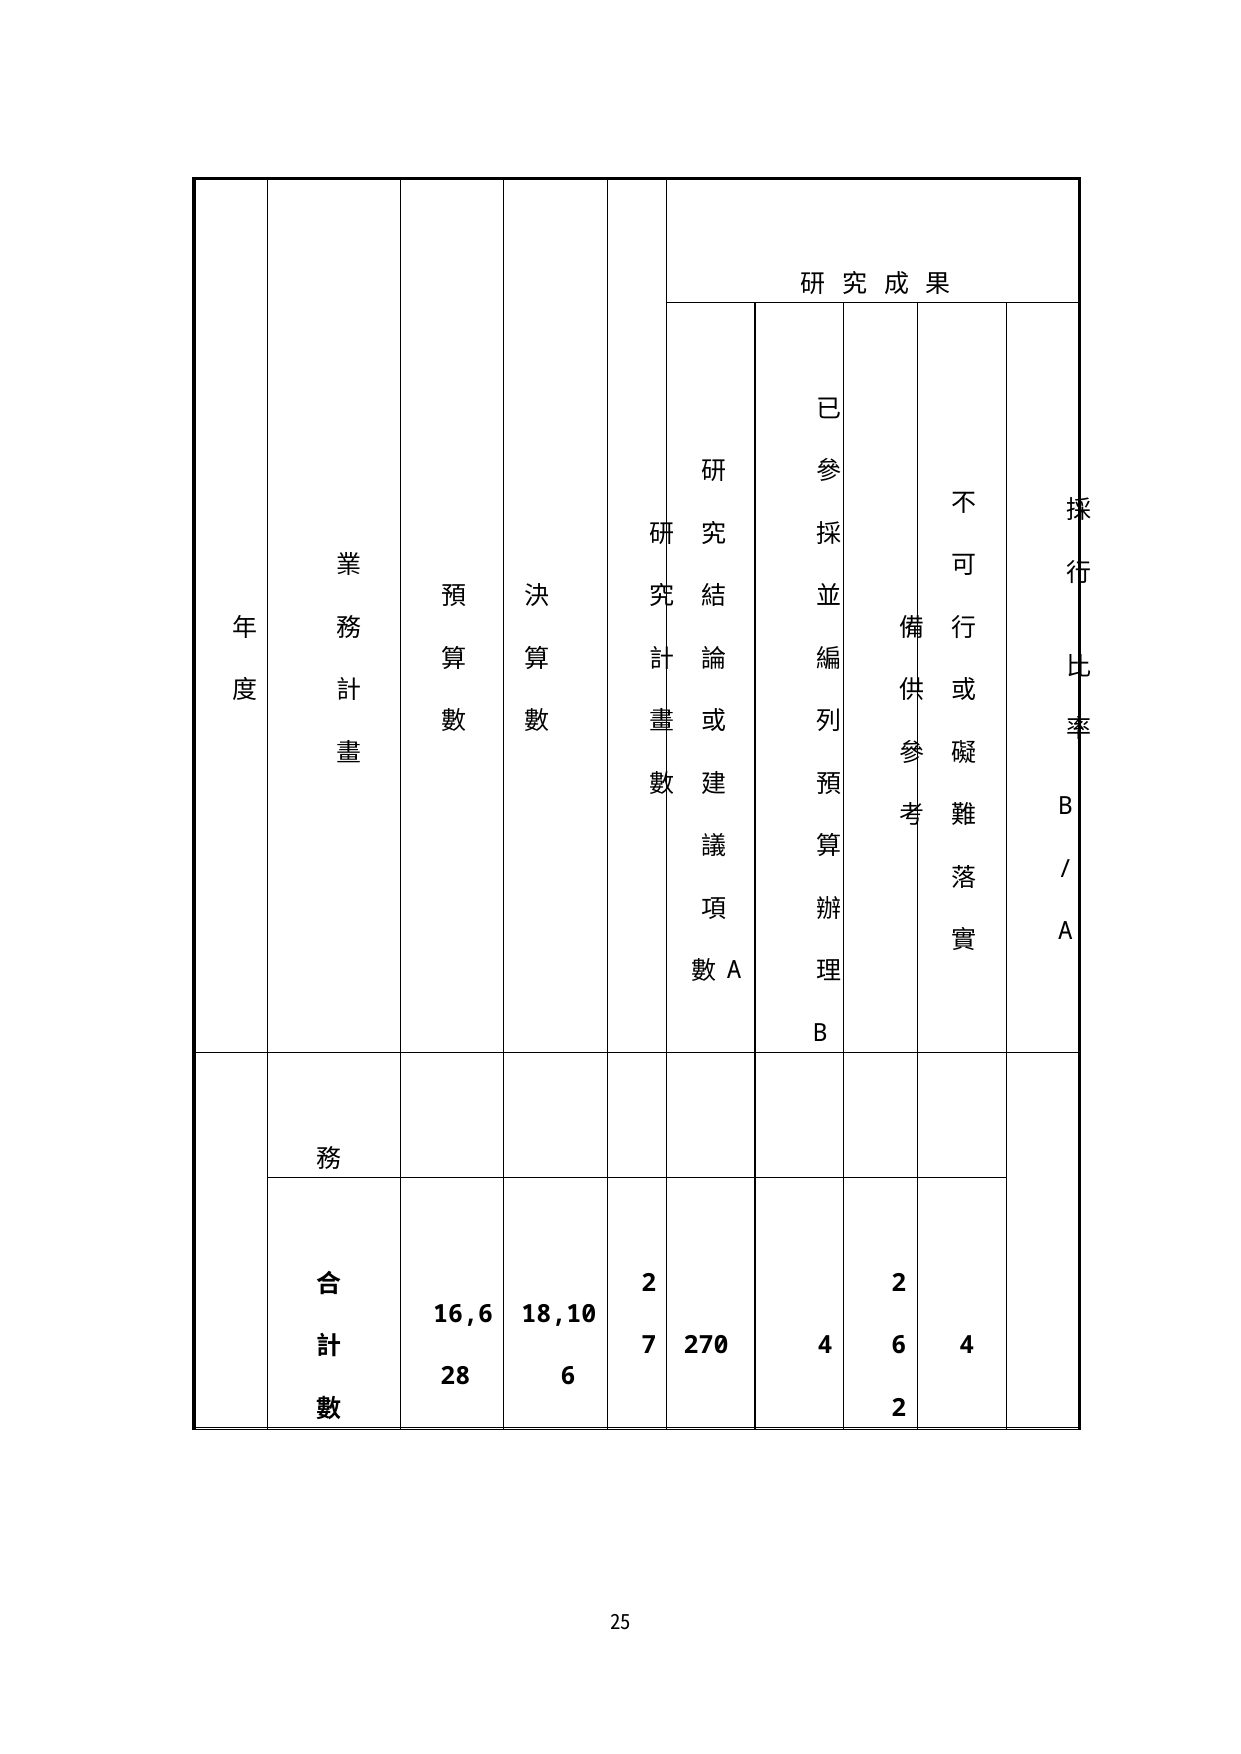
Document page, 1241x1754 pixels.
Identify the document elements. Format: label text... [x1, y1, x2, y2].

table_cell 4 [756, 1178, 843, 1427]
table_cell 已參採並編列預算辦理B [756, 303, 843, 1052]
table_header 業務計畫 [268, 180, 400, 1052]
table_cell [196, 1053, 267, 1427]
table_cell [401, 1053, 503, 1177]
table_header 決算數 [504, 180, 607, 1052]
table_cell [608, 1053, 666, 1177]
table_cell 務 [268, 1053, 400, 1177]
table_cell 備供參考 [844, 303, 917, 1052]
table_cell [756, 1053, 843, 1177]
table_cell 不可行或礙難落實 [918, 303, 1006, 1052]
table_cell [667, 1053, 754, 1177]
table_cell [918, 1053, 1006, 1177]
table_header 年度 [196, 180, 267, 1052]
table_cell 16,628 [401, 1178, 503, 1427]
table_cell [844, 1053, 917, 1177]
table_cell 研究結論或建議項數A [667, 303, 754, 1052]
table_cell 270 [667, 1178, 754, 1427]
table_header 預算數 [401, 180, 503, 1052]
table_cell 18,106 [504, 1178, 607, 1427]
table_cell [1007, 1053, 1078, 1427]
table_header 研究成果 [667, 180, 1078, 302]
table_cell 27 [608, 1178, 666, 1427]
table_header 研究計畫數 [608, 180, 666, 1052]
table_cell 4 [918, 1178, 1006, 1427]
table_cell 採行 比率 B/A [1007, 303, 1078, 1052]
table_cell [504, 1053, 607, 1177]
table_cell 合計數 [268, 1178, 400, 1427]
table_cell 262 [844, 1178, 917, 1427]
